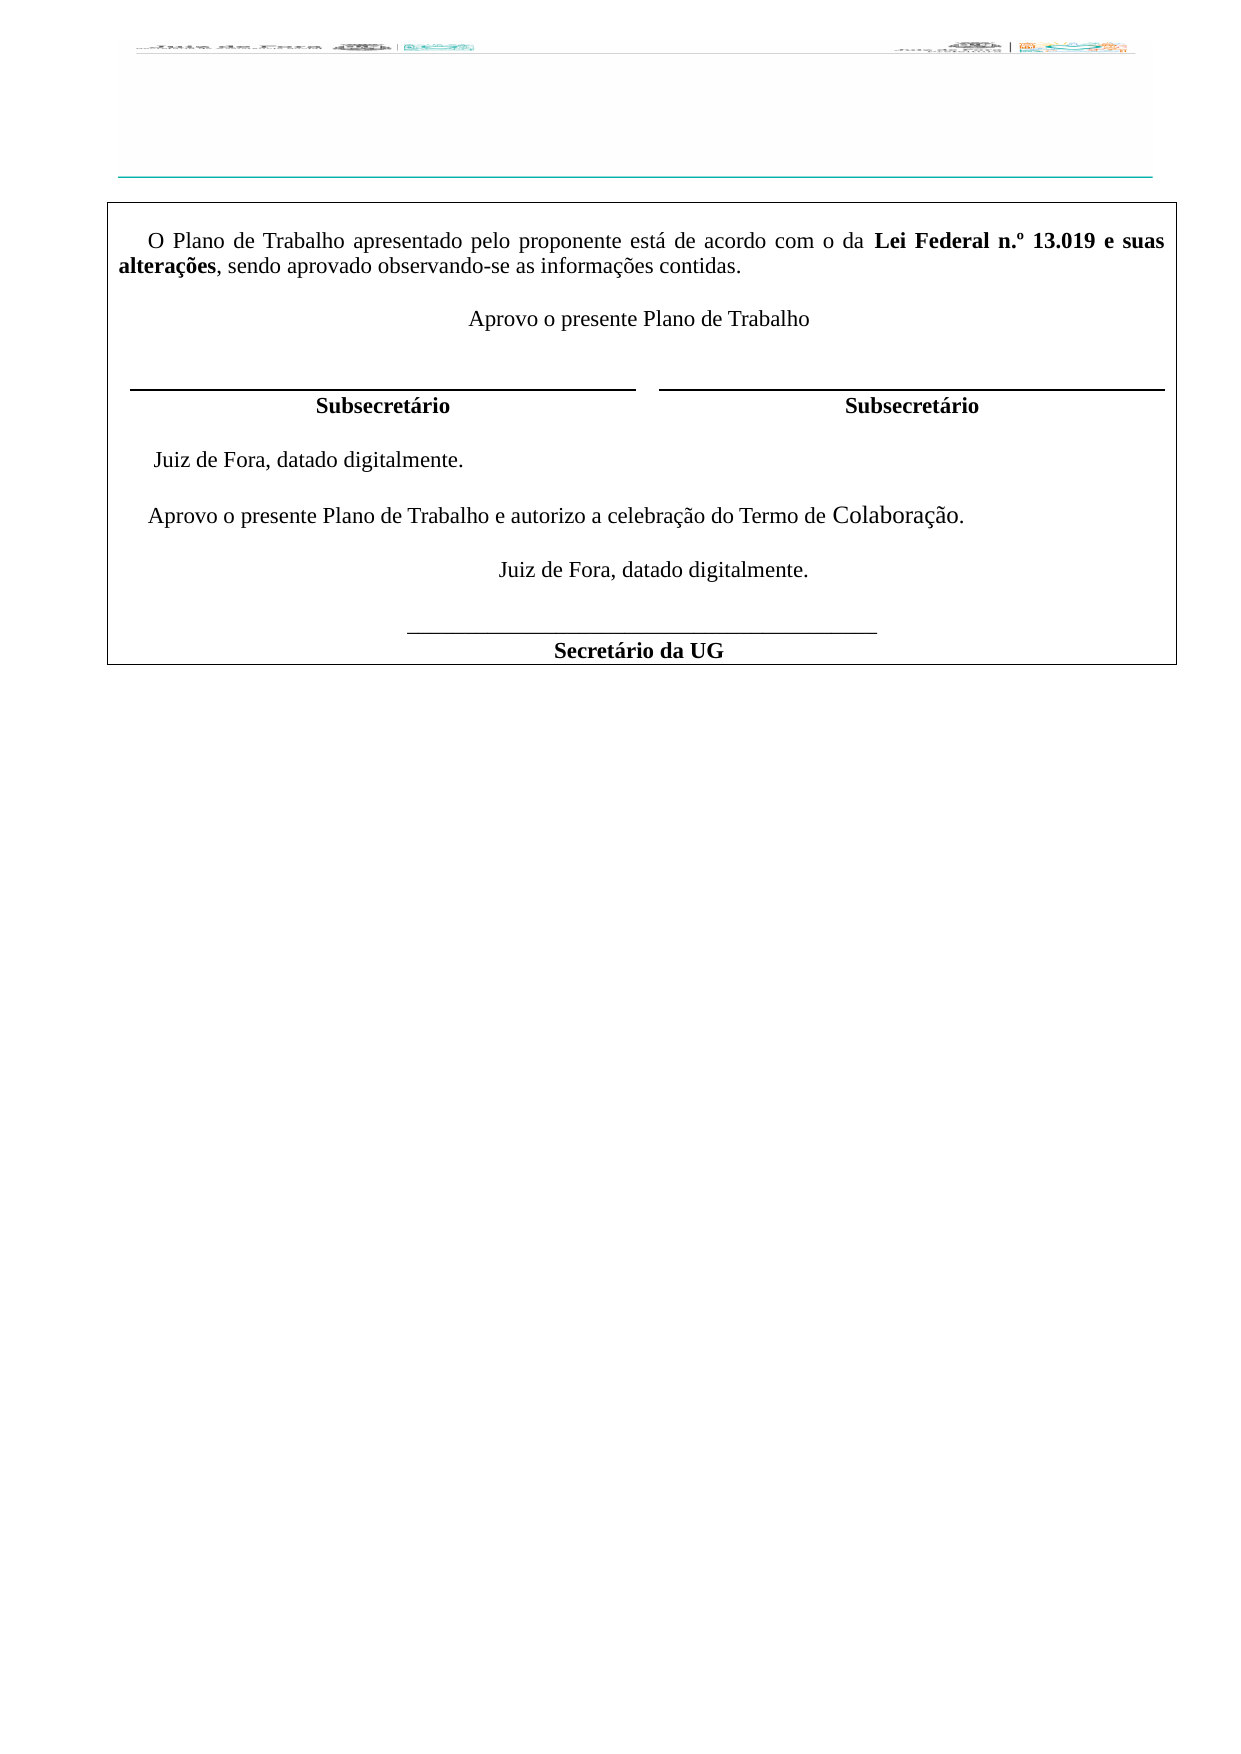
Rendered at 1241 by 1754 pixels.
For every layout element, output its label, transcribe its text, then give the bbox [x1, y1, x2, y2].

table_cell O Plano de Trabalho apresentado pelo proponente está de acordo com o da Lei Federal n.º 13.019 e suas alterações, sendo aprovado observando-se as informações contidas. Aprovo o presente Plano de Trabalho Juiz de Fora, datado digitalmente. Aprovo o presente Plano de Trabalho e autorizo a celebração do Termo de Colaboração. Juiz de Fora, datado digitalmente. _________________________________________ Secretário da UG [108, 203, 1176, 664]
table_header Subsecretário [118, 359, 647, 419]
table_header Subsecretário [648, 359, 1176, 419]
